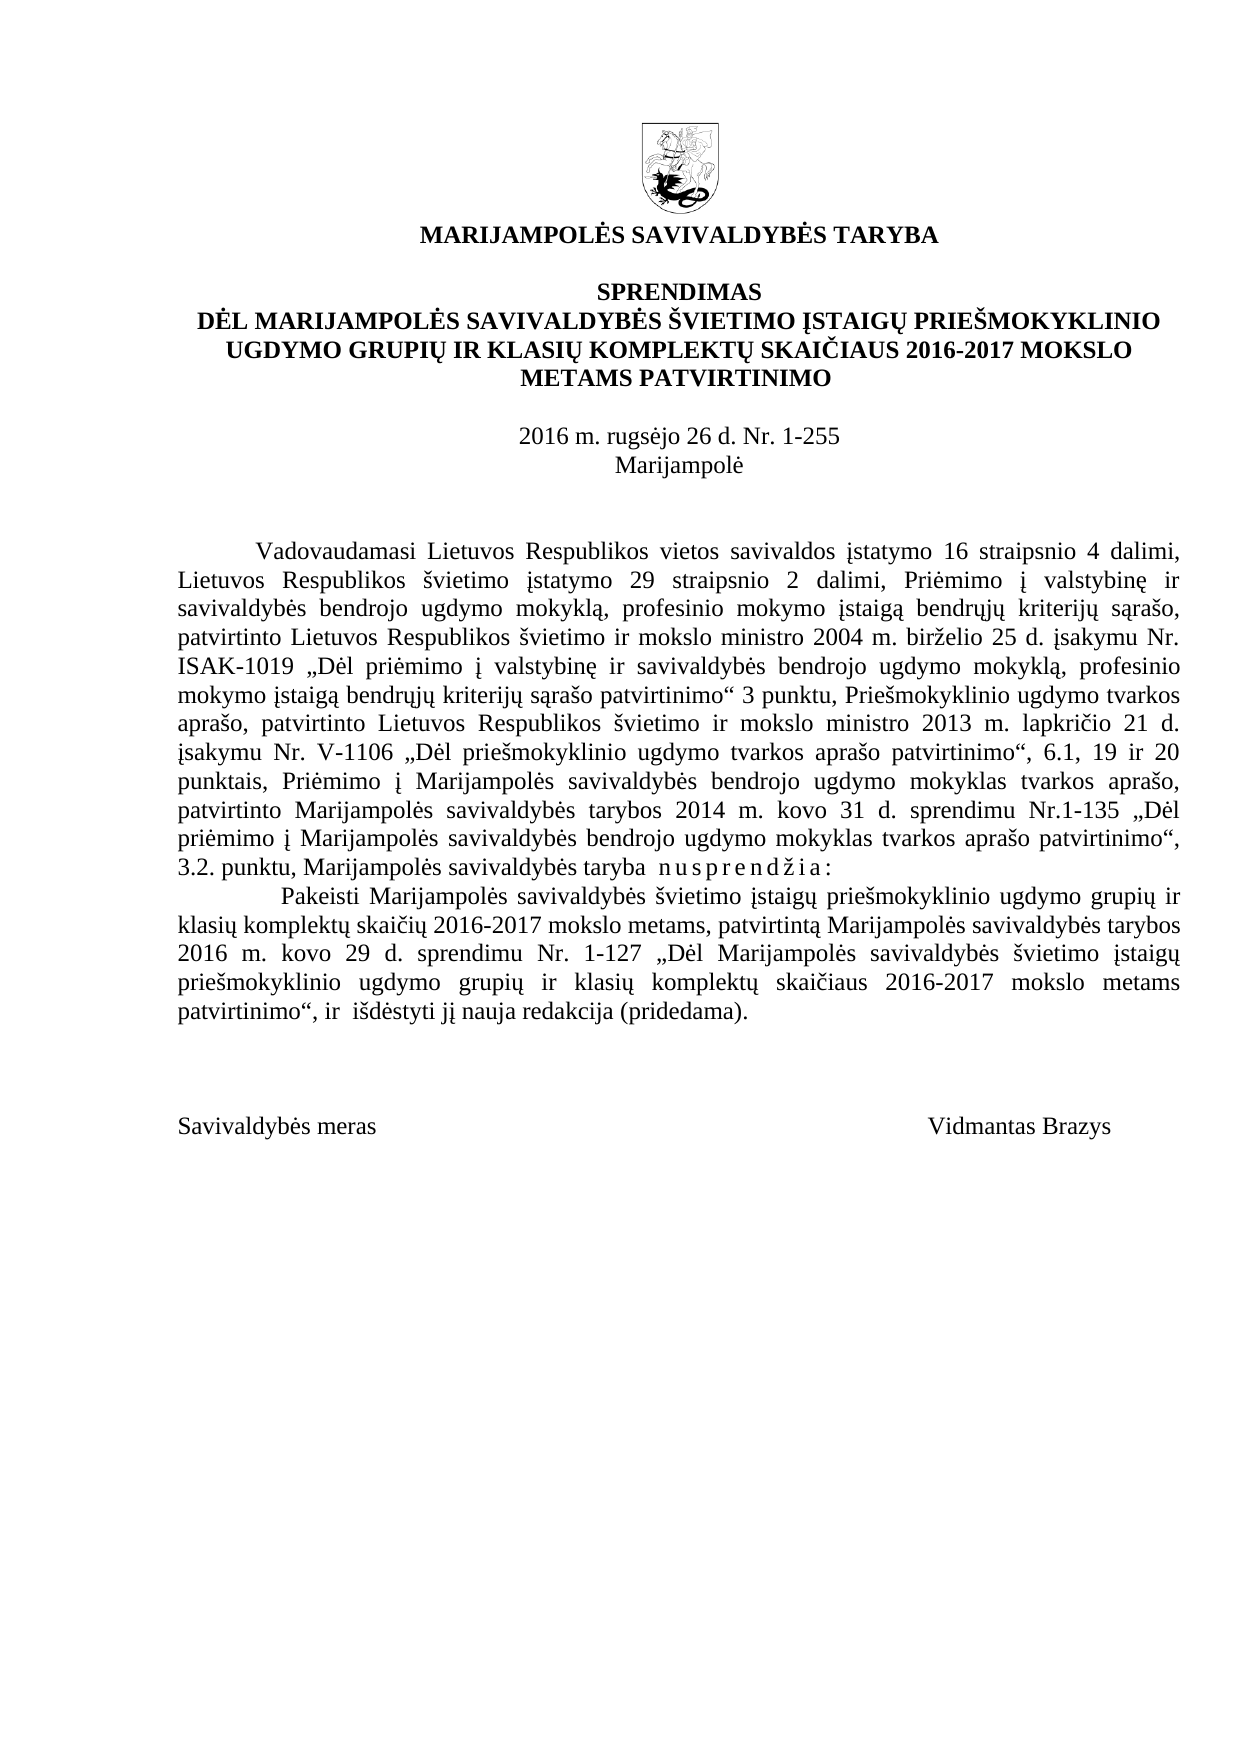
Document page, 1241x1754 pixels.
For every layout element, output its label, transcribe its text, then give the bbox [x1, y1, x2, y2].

text Marijampolė [177, 450, 1181, 478]
text 2016 m. rugsėjo 26 d. Nr. 1-255 [177, 421, 1181, 450]
text Savivaldybės meras Vidmantas Brazys [177, 1111, 1181, 1140]
text Pakeisti Marijampolės savivaldybės švietimo įstaigų priešmokyklinio ugdymo grupių ir klasių komplektų skaičių 2016-2017 mokslo metams, patvirtintą Marijampolės savivaldybės tarybos 2016 m. kovo 29 d. sprendimu Nr. 1-127 „Dėl Marijampolės savivaldybės švietimo įstaigų priešmokyklinio ugdymo grupių ir klasių komplektų skaičiaus 2016-2017 mokslo metams patvirtinimo“, ir išdėstyti jį nauja redakcija (pridedama). [177, 881, 1181, 1025]
text Vadovaudamasi Lietuvos Respublikos vietos savivaldos įstatymo 16 straipsnio 4 dalimi, Lietuvos Respublikos švietimo įstatymo 29 straipsnio 2 dalimi, Priėmimo į valstybinę ir savivaldybės bendrojo ugdymo mokyklą, profesinio mokymo įstaigą bendrųjų kriterijų sąrašo, patvirtinto Lietuvos Respublikos švietimo ir mokslo ministro 2004 m. birželio 25 d. įsakymu Nr. ISAK-1019 „Dėl priėmimo į valstybinę ir savivaldybės bendrojo ugdymo mokyklą, profesinio mokymo įstaigą bendrųjų kriterijų sąrašo patvirtinimo“ 3 punktu, Priešmokyklinio ugdymo tvarkos aprašo, patvirtinto Lietuvos Respublikos švietimo ir mokslo ministro 2013 m. lapkričio 21 d. įsakymu Nr. V-1106 „Dėl priešmokyklinio ugdymo tvarkos aprašo patvirtinimo“, 6.1, 19 ir 20 punktais, Priėmimo į Marijampolės savivaldybės bendrojo ugdymo mokyklas tvarkos aprašo, patvirtinto Marijampolės savivaldybės tarybos 2014 m. kovo 31 d. sprendimu Nr.1-135 „Dėl priėmimo į Marijampolės savivaldybės bendrojo ugdymo mokyklas tvarkos aprašo patvirtinimo“, 3.2. punktu, Marijampolės savivaldybės taryba nusprendžia: [177, 536, 1181, 881]
text SPRENDIMAS [177, 277, 1181, 306]
text MARIJAMPOLĖS SAVIVALDYBĖS TARYBA [177, 220, 1181, 248]
text DĖL MARIJAMPOLĖS SAVIVALDYBĖS ŠVIETIMO ĮSTAIGŲ PRIEŠMOKYKLINIO UGDYMO GRUPIŲ IR KLASIŲ KOMPLEKTŲ SKAIČIAUS 2016-2017 MOKSLO METAMS PATVIRTINIMO [177, 306, 1181, 392]
